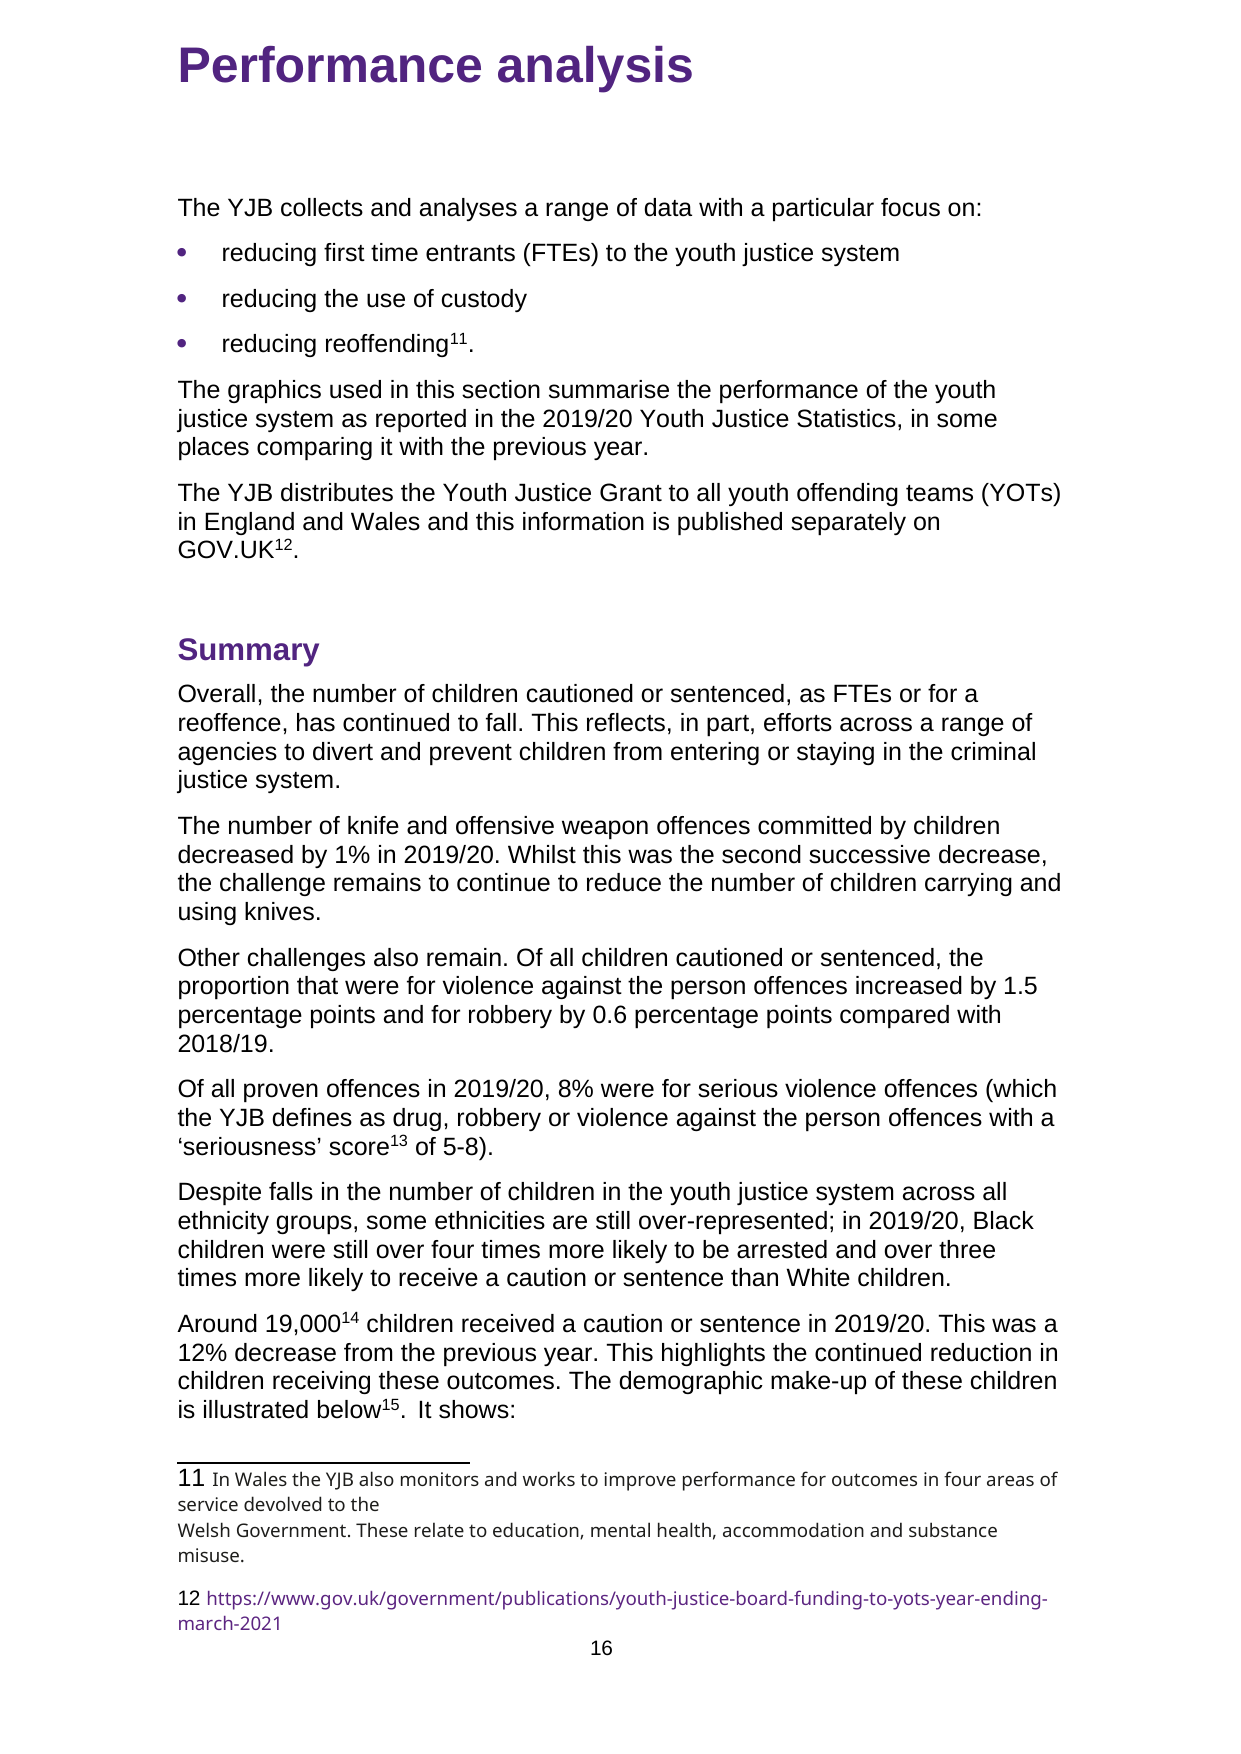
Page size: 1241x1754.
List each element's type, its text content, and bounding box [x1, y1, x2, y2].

text Despite falls in the number of children in the youth justice system across all ethnicity groups, some ethnicities are still over-represented; in 2019/20, Black children were still over four times more likely to be arrested and over three times more likely to receive a caution or sentence than White children. [177, 1177, 1063, 1292]
list Welsh Government. These relate to education, mental health, accommodation and substance misuse. [177, 1517, 1063, 1568]
list reducing first time entrants (FTEs) to the youth justice system [177, 238, 1063, 267]
list The graphics used in this section summarise the performance of the youth justice system as reported in the 2019/20 Youth Justice Statistics, in some places comparing it with the previous year. [177, 375, 1063, 461]
text The number of knife and offensive weapon offences committed by children decreased by 1% in 2019/20. Whilst this was the second successive decrease, the challenge remains to continue to reduce the number of children carrying and using knives. [177, 811, 1063, 926]
text https://www.gov.uk/government/publications/youth-justice-board-funding-to-yots-year-ending-march-2021 [177, 1585, 1063, 1636]
text The YJB distributes the Youth Justice Grant to all youth offending teams (YOTs) in England and Wales and this information is published separately on GOV.UK. [177, 478, 1063, 564]
list In Wales the YJB also monitors and works to improve performance for outcomes in four areas of service devolved to the [177, 1463, 1063, 1517]
text Around 19,000 children received a caution or sentence in 2019/20. This was a 12% decrease from the previous year. This highlights the continued reduction in children receiving these outcomes. The demographic make-up of these children is illustrated below. It shows: [177, 1309, 1063, 1424]
text Of all proven offences in 2019/20, 8% were for serious violence offences (which the YJB defines as drug, robbery or violence against the person offences with a ‘seriousness’ score of 5-8). [177, 1074, 1063, 1160]
subtitle Summary [177, 631, 1063, 667]
list reducing the use of custody [177, 284, 1063, 313]
subtitle Performance analysis [177, 35, 1063, 93]
text Other challenges also remain. Of all children cautioned or sentenced, the proportion that were for violence against the person offences increased by 1.5 percentage points and for robbery by 0.6 percentage points compared with 2018/19. [177, 942, 1063, 1057]
text The YJB collects and analyses a range of data with a particular focus on: [177, 193, 1063, 222]
text Overall, the number of children cautioned or sentenced, as FTEs or for a reoffence, has continued to fall. This reflects, in part, efforts across a range of agencies to divert and prevent children from entering or staying in the criminal justice system. [177, 679, 1063, 794]
list reducing reoffending. [177, 329, 1063, 358]
